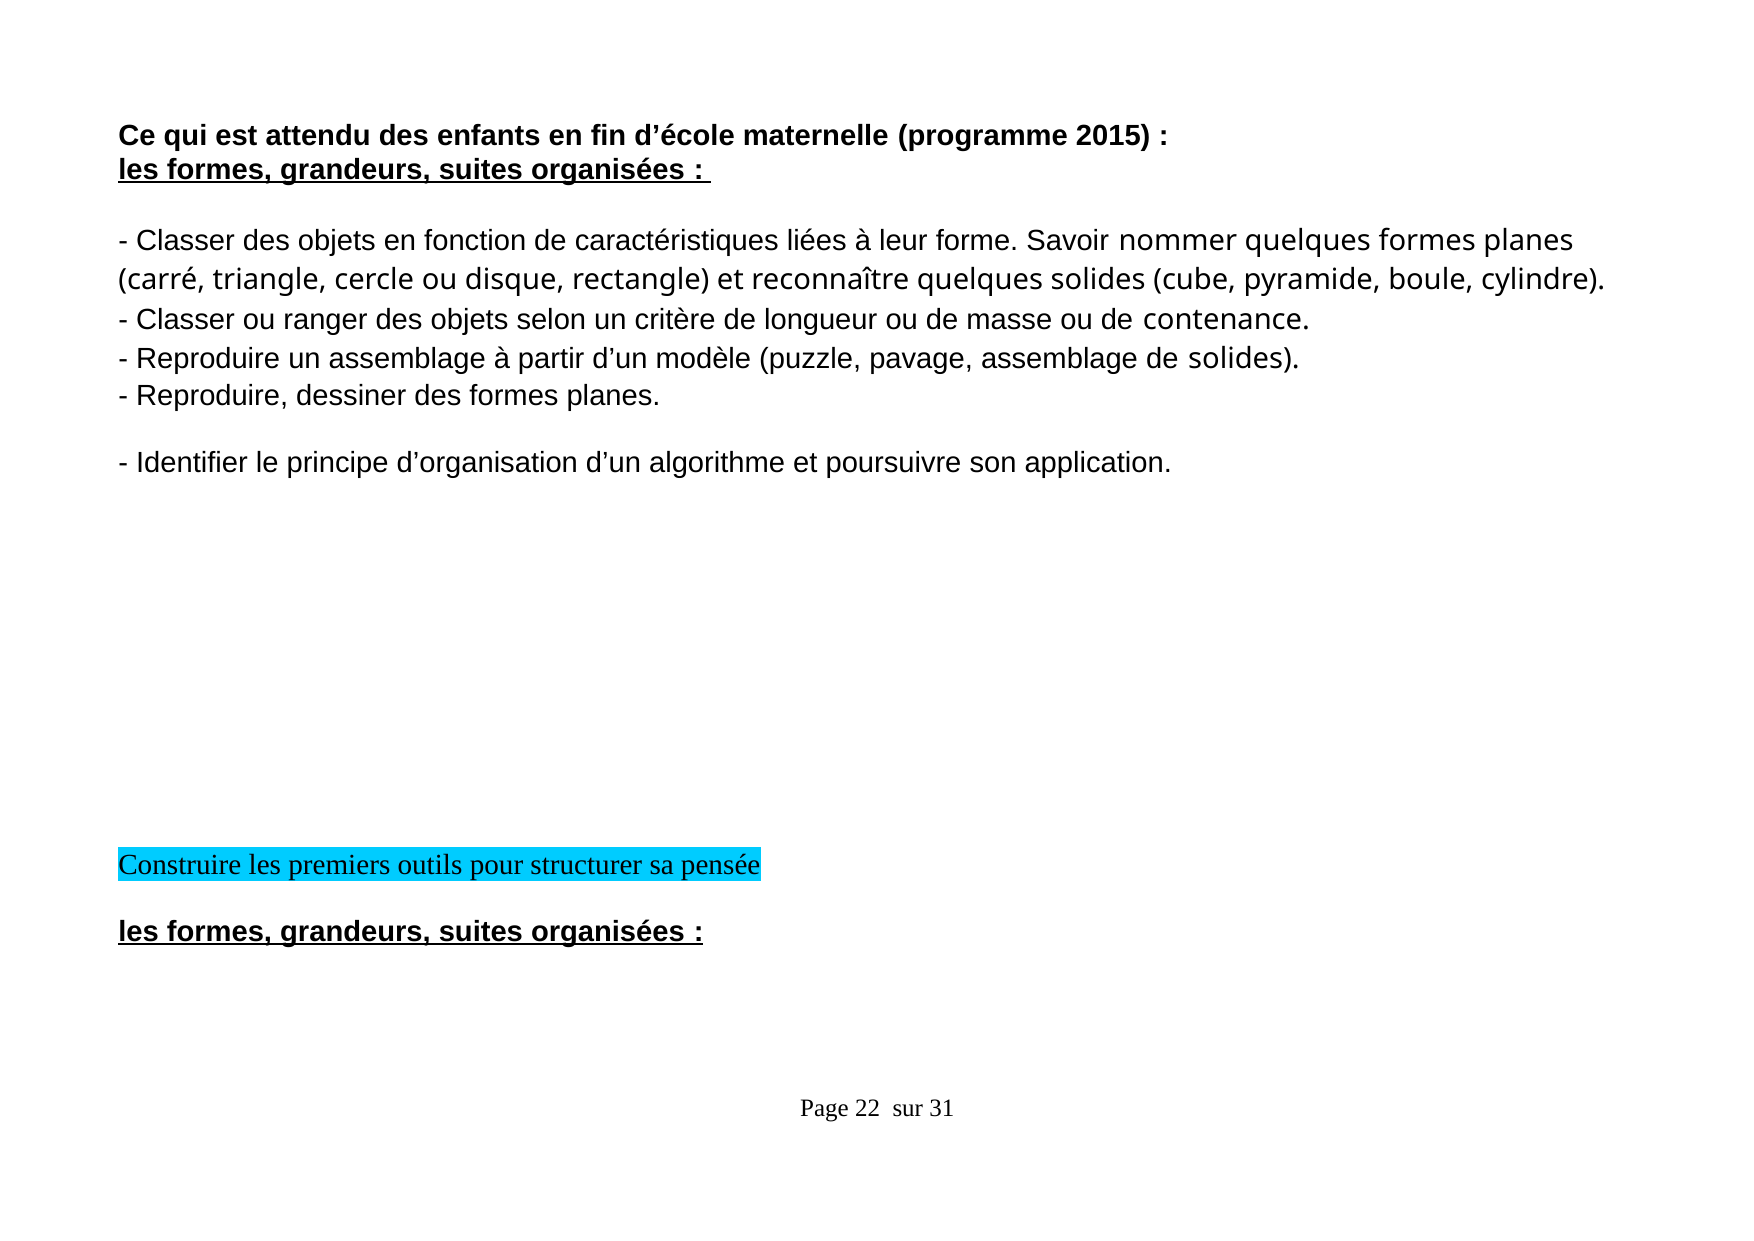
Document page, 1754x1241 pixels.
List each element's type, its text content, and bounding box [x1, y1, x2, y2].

text - Reproduire, dessiner des formes planes. [118, 377, 1636, 411]
text - Reproduire un assemblage à partir d’un modèle (puzzle, pavage, assemblage de solides). [118, 338, 1636, 377]
text Construire les premiers outils pour structurer sa pensée [118, 847, 1636, 881]
text - Identifier le principe d’organisation d’un algorithme et poursuivre son application. [118, 444, 1636, 478]
text - Classer ou ranger des objets selon un critère de longueur ou de masse ou de contenance. [118, 298, 1636, 338]
text - Classer des objets en fonction de caractéristiques liées à leur forme. Savoir nommer quelques formes planes (carré, triangle, cercle ou disque, rectangle) et reconnaître quelques solides (cube, pyramide, boule, cylindre). [118, 219, 1636, 298]
text Ce qui est attendu des enfants en fin d’école maternelle (programme 2015) : [118, 118, 1636, 152]
text les formes, grandeurs, suites organisées : [118, 914, 1636, 948]
text les formes, grandeurs, suites organisées : [118, 152, 1636, 185]
